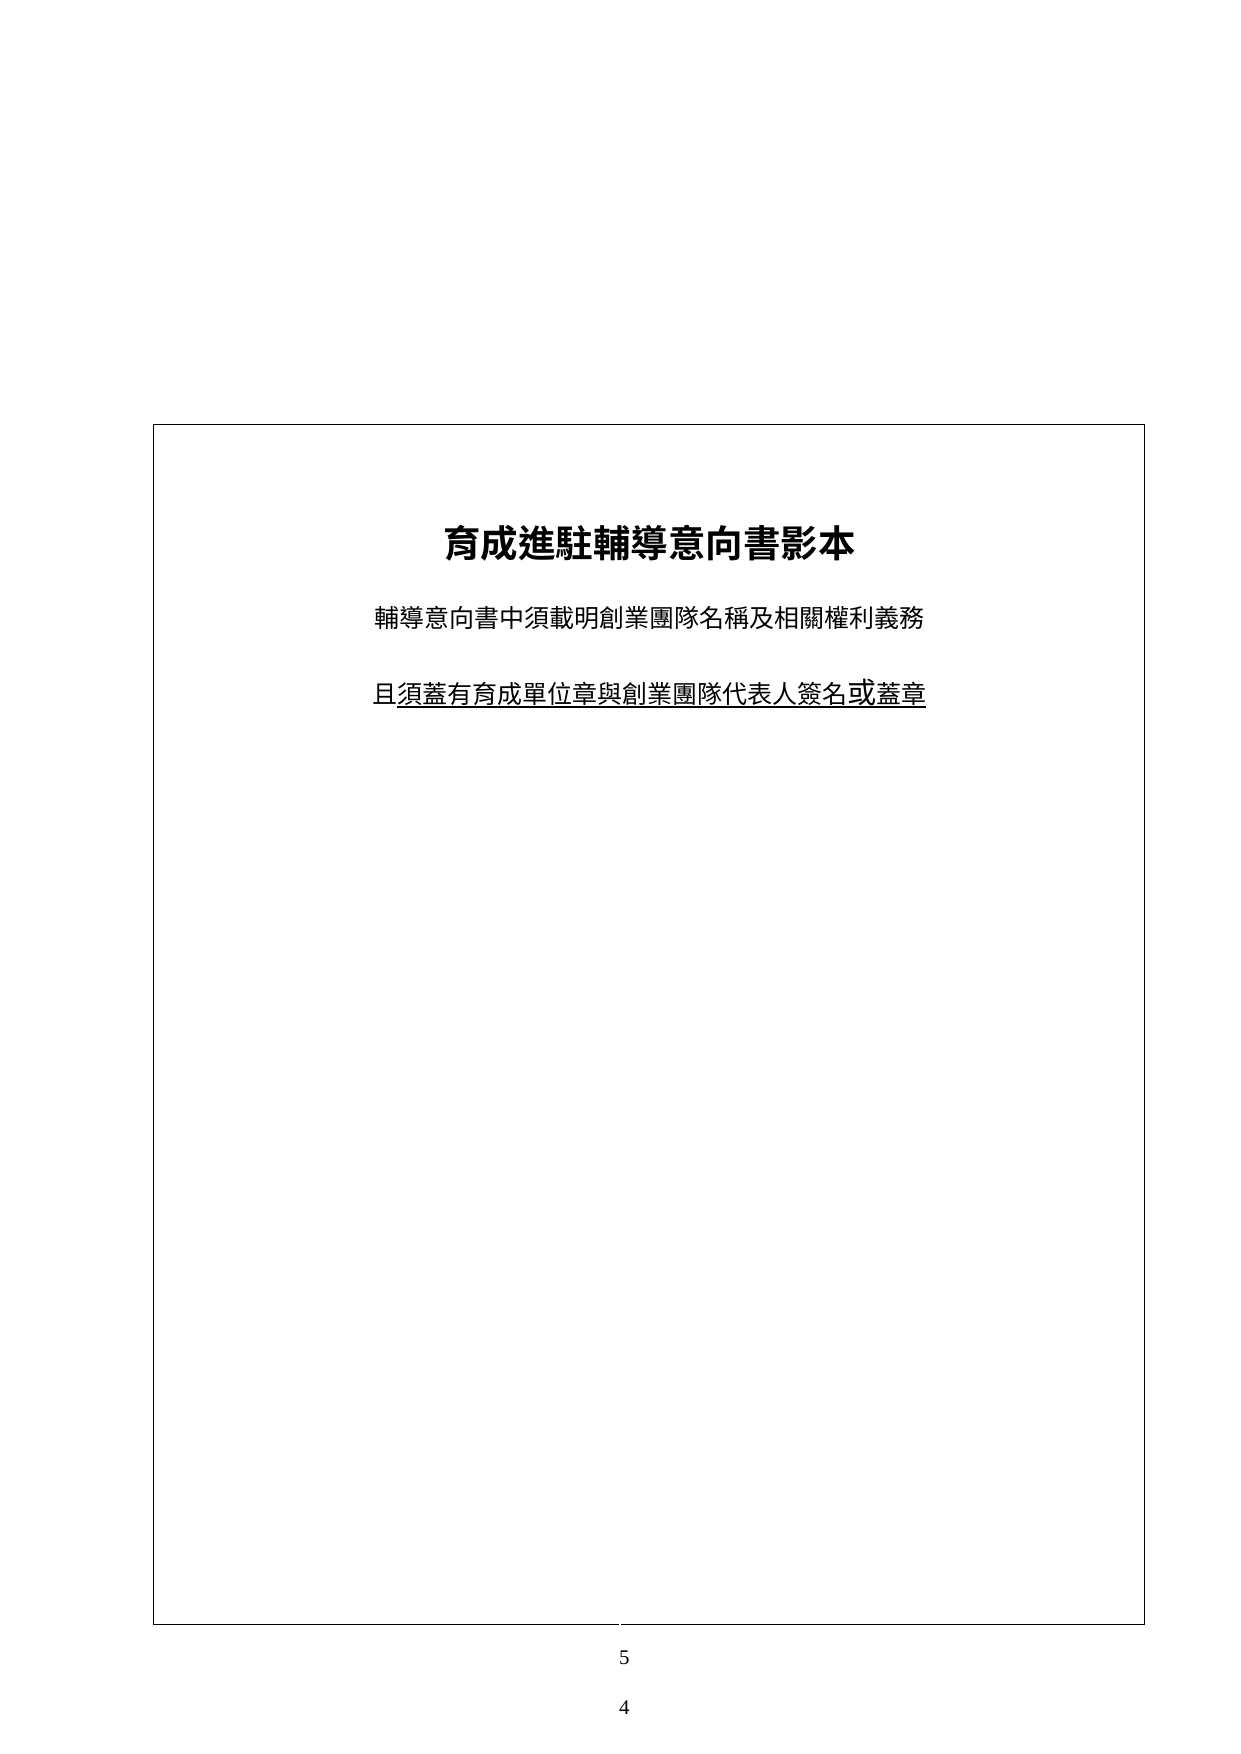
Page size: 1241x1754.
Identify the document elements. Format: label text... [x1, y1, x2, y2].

table_header 育成進駐輔導意向書影本 輔導意向書中須載明創業團隊名稱及相關權利義務 且須蓋有育成單位章與創業團隊代表人簽名或蓋章 [154, 425, 1144, 1624]
